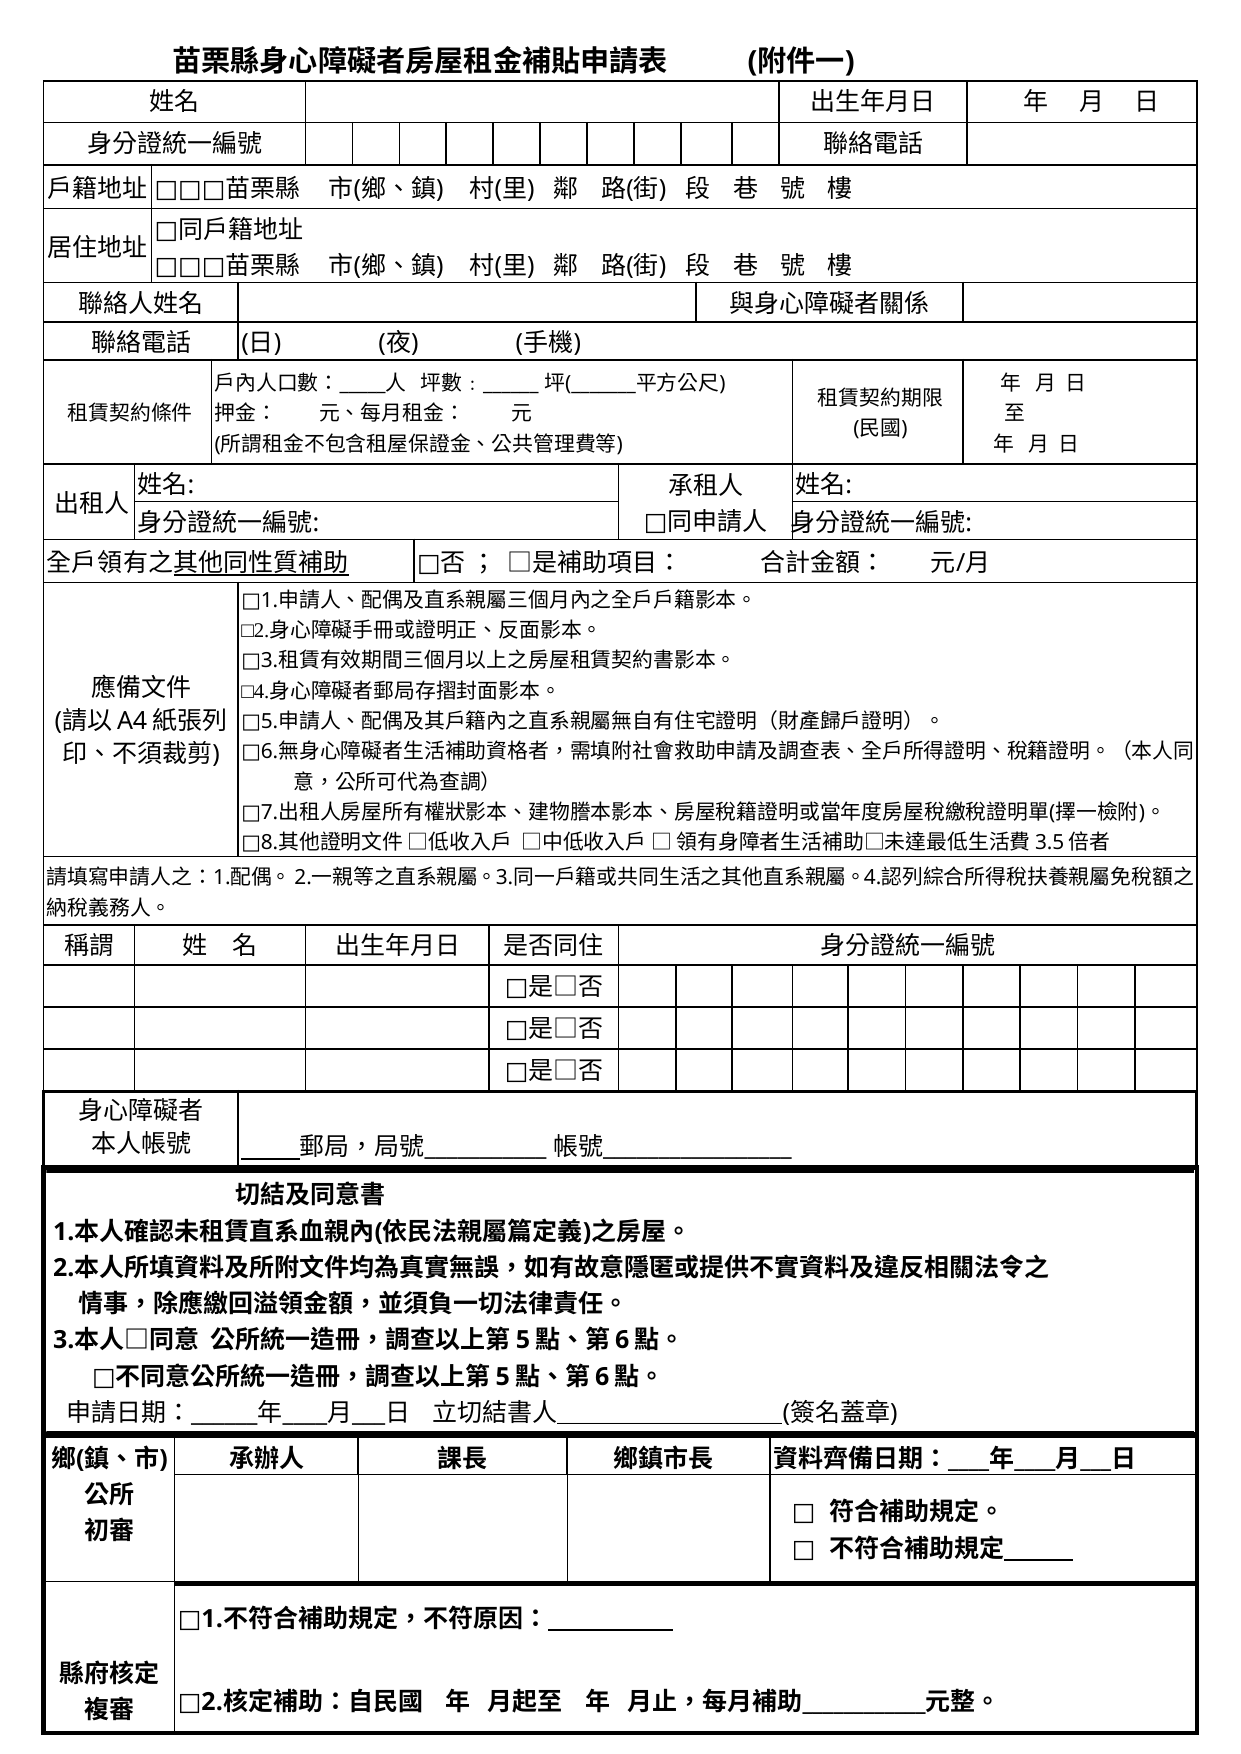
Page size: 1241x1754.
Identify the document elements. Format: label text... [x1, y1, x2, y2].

table_cell [175, 1475, 358, 1581]
table_cell 請填寫申請人之：1.配偶。 2.一親等之直系親屬。3.同一戶籍或共同生活之其他直系親屬。4.認列綜合所得稅扶養親屬免稅額之納稅義務人。 [44, 857, 1196, 924]
table_cell [306, 966, 488, 1006]
table_cell 郵局，局號___________ 帳號_________________ [239, 1093, 1195, 1165]
table_cell 承租人 □同申請人 [619, 465, 792, 538]
table_cell 租賃契約條件 [44, 361, 211, 463]
table_cell [1136, 1008, 1196, 1048]
table_cell 應備文件 (請以A4紙張列印、不須裁剪) [44, 583, 237, 856]
table_cell □是□否 [490, 1008, 618, 1048]
table_cell [964, 966, 1019, 1006]
table_cell [964, 283, 1196, 321]
table_cell [306, 1050, 488, 1090]
table_cell 身分證統一編號: [135, 502, 618, 538]
table_cell [793, 1050, 847, 1090]
table_header 出生年月日 [780, 82, 966, 122]
table_cell 資料齊備日期：____年____月___日 [771, 1438, 1195, 1474]
table_cell [964, 1008, 1019, 1048]
table_cell [306, 1008, 488, 1048]
table_cell [1021, 966, 1077, 1006]
table_cell 身心障礙者 本人帳號 [45, 1093, 237, 1165]
table_cell 縣府核定 複審 [46, 1582, 174, 1731]
table_cell □1.申請人、配偶及直系親屬三個月內之全戶戶籍影本。 □2.身心障礙手冊或證明正、反面影本。 □3.租賃有效期間三個月以上之房屋租賃契約書影本。 □4.身心障礙者郵局存摺封面影本。 □5.申請人、配偶及其戶籍內之直系親屬無自有住宅證明（財產歸戶證明）。 □6.無身心障礙者生活補助資格者，需填附社會救助申請及調查表、全戶所得證明、稅籍證明。（本人同意，公所可代為查調） □7.出租人房屋所有權狀影本、建物謄本影本、房屋稅籍證明或當年度房屋稅繳稅證明單(擇一檢附)。 □8.其他證明文件 □低收入戶 □中低收入戶 □ 領有身障者生活補助□未達最低生活費3.5倍者 [239, 583, 1196, 856]
table_cell [906, 966, 962, 1006]
table_cell 年 月 日 至 年 月 日 [964, 361, 1196, 463]
table_cell 符合補助規定。 不符合補助規定 [771, 1475, 1195, 1581]
table_cell [1021, 1008, 1077, 1048]
text 苗栗縣身心障礙者房屋租金補貼申請表 (附件一) [35, 37, 1205, 80]
table_cell [635, 123, 680, 164]
table_cell [306, 123, 352, 164]
table_cell 切結及同意書 1.本人確認未租賃直系血親內(依民法親屬篇定義)之房屋。 2.本人所填資料及所附文件均為真實無誤，如有故意隱匿或提供不實資料及違反相關法令之 情事，除應繳回溢領金額，並須負一切法律責任。 3.本人□同意 公所統一造冊，調查以上第5點、第6點。 □不同意公所統一造冊，調查以上第5點、第6點。 申請日期：______年____月___日 立切結書人＿＿＿＿＿＿＿＿＿(簽名蓋章) [46, 1170, 1195, 1432]
table_cell [849, 1050, 905, 1090]
table_cell [619, 1050, 675, 1090]
table_header 年 月 日 [968, 82, 1196, 122]
table_cell [135, 1050, 305, 1090]
table_cell 是否同住 [490, 926, 618, 964]
table_cell [793, 966, 847, 1006]
table_cell [733, 1008, 792, 1048]
table_cell [849, 1008, 905, 1048]
table_cell [619, 1008, 675, 1048]
table_cell 課長 [359, 1438, 566, 1474]
table_cell [1136, 966, 1196, 1006]
table_cell 聯絡電話 [780, 123, 966, 164]
table_cell 鄉(鎮、市)公所 初審 [46, 1438, 174, 1581]
table_cell [964, 1050, 1019, 1090]
table_cell [541, 123, 586, 164]
table_cell 戶內人口數：_____人 坪數﹕______ 坪(_______平方公尺) 押金： 元、每月租金： 元 (所謂租金不包含租屋保證金、公共管理費等) [212, 361, 792, 463]
table_cell [906, 1050, 962, 1090]
table_cell 出租人 [44, 465, 134, 538]
table_cell 姓名: [793, 465, 1196, 501]
table_cell [677, 1050, 731, 1090]
table_cell 身分證統一編號 [619, 926, 1196, 964]
table_cell [44, 1050, 134, 1090]
table_cell [568, 1475, 769, 1581]
table_cell 身分證統一編號 [44, 123, 305, 164]
table_cell 居住地址 [44, 209, 151, 282]
table_cell [44, 1008, 134, 1048]
table_cell [733, 966, 792, 1006]
table_cell [359, 1475, 567, 1581]
table_cell 姓名: [135, 465, 618, 501]
table_cell [677, 966, 731, 1006]
table_cell [135, 966, 305, 1006]
table_cell 聯絡人姓名 [44, 283, 237, 321]
table_cell □1.不符合補助規定，不符原因： □2.核定補助：自民國 年 月起至 年 月止，每月補助____________元整。 [175, 1586, 1195, 1731]
table_cell [400, 123, 445, 164]
table_cell 稱謂 [44, 926, 134, 964]
table_cell 鄉鎮市長 [568, 1438, 769, 1474]
table_cell [733, 123, 778, 164]
table_cell (日) (夜) (手機) [239, 323, 1196, 359]
table_cell [619, 966, 675, 1006]
table_header [306, 82, 778, 122]
table_cell □否 ； □是補助項目： 合計金額： 元/月 [415, 540, 1196, 582]
table_cell [849, 966, 905, 1006]
table_cell 與身心障礙者關係 [697, 283, 962, 321]
table_cell [447, 123, 492, 164]
table_cell 出生年月日 [306, 926, 488, 964]
table_cell [494, 123, 539, 164]
table_cell [353, 123, 399, 164]
table_cell □是□否 [490, 1050, 618, 1090]
table_header 姓名 [44, 82, 305, 122]
table_cell 承辦人 [175, 1438, 357, 1474]
table_cell [1021, 1050, 1077, 1090]
table_cell [1078, 1008, 1134, 1048]
table_cell [793, 1008, 847, 1048]
table_cell 租賃契約期限 (民國) [793, 361, 962, 463]
table_cell [44, 966, 134, 1006]
table_cell □是□否 [490, 966, 618, 1006]
table_cell [1078, 1050, 1134, 1090]
table_cell □同戶籍地址 □□□苗栗縣 市(鄉、鎮) 村(里) 鄰 路(街) 段 巷 號 樓 [152, 209, 1196, 282]
table_cell [733, 1050, 792, 1090]
table_cell □□□苗栗縣 市(鄉、鎮) 村(里) 鄰 路(街) 段 巷 號 樓 [152, 166, 1196, 208]
table_cell 全戶領有之其他同性質補助 [44, 540, 413, 582]
table_cell [239, 283, 695, 321]
table_cell [1136, 1050, 1196, 1090]
table_cell 身分證統一編號: [793, 502, 1196, 538]
table_cell 聯絡電話 [44, 323, 237, 359]
table_cell [677, 1008, 731, 1048]
table_cell [135, 1008, 305, 1048]
table_cell 戶籍地址 [44, 166, 151, 208]
table_cell [588, 123, 633, 164]
table_cell [1078, 966, 1134, 1006]
table_cell [682, 123, 731, 164]
table_cell 姓 名 [135, 926, 305, 964]
table_cell [906, 1008, 962, 1048]
table_cell [968, 123, 1196, 164]
